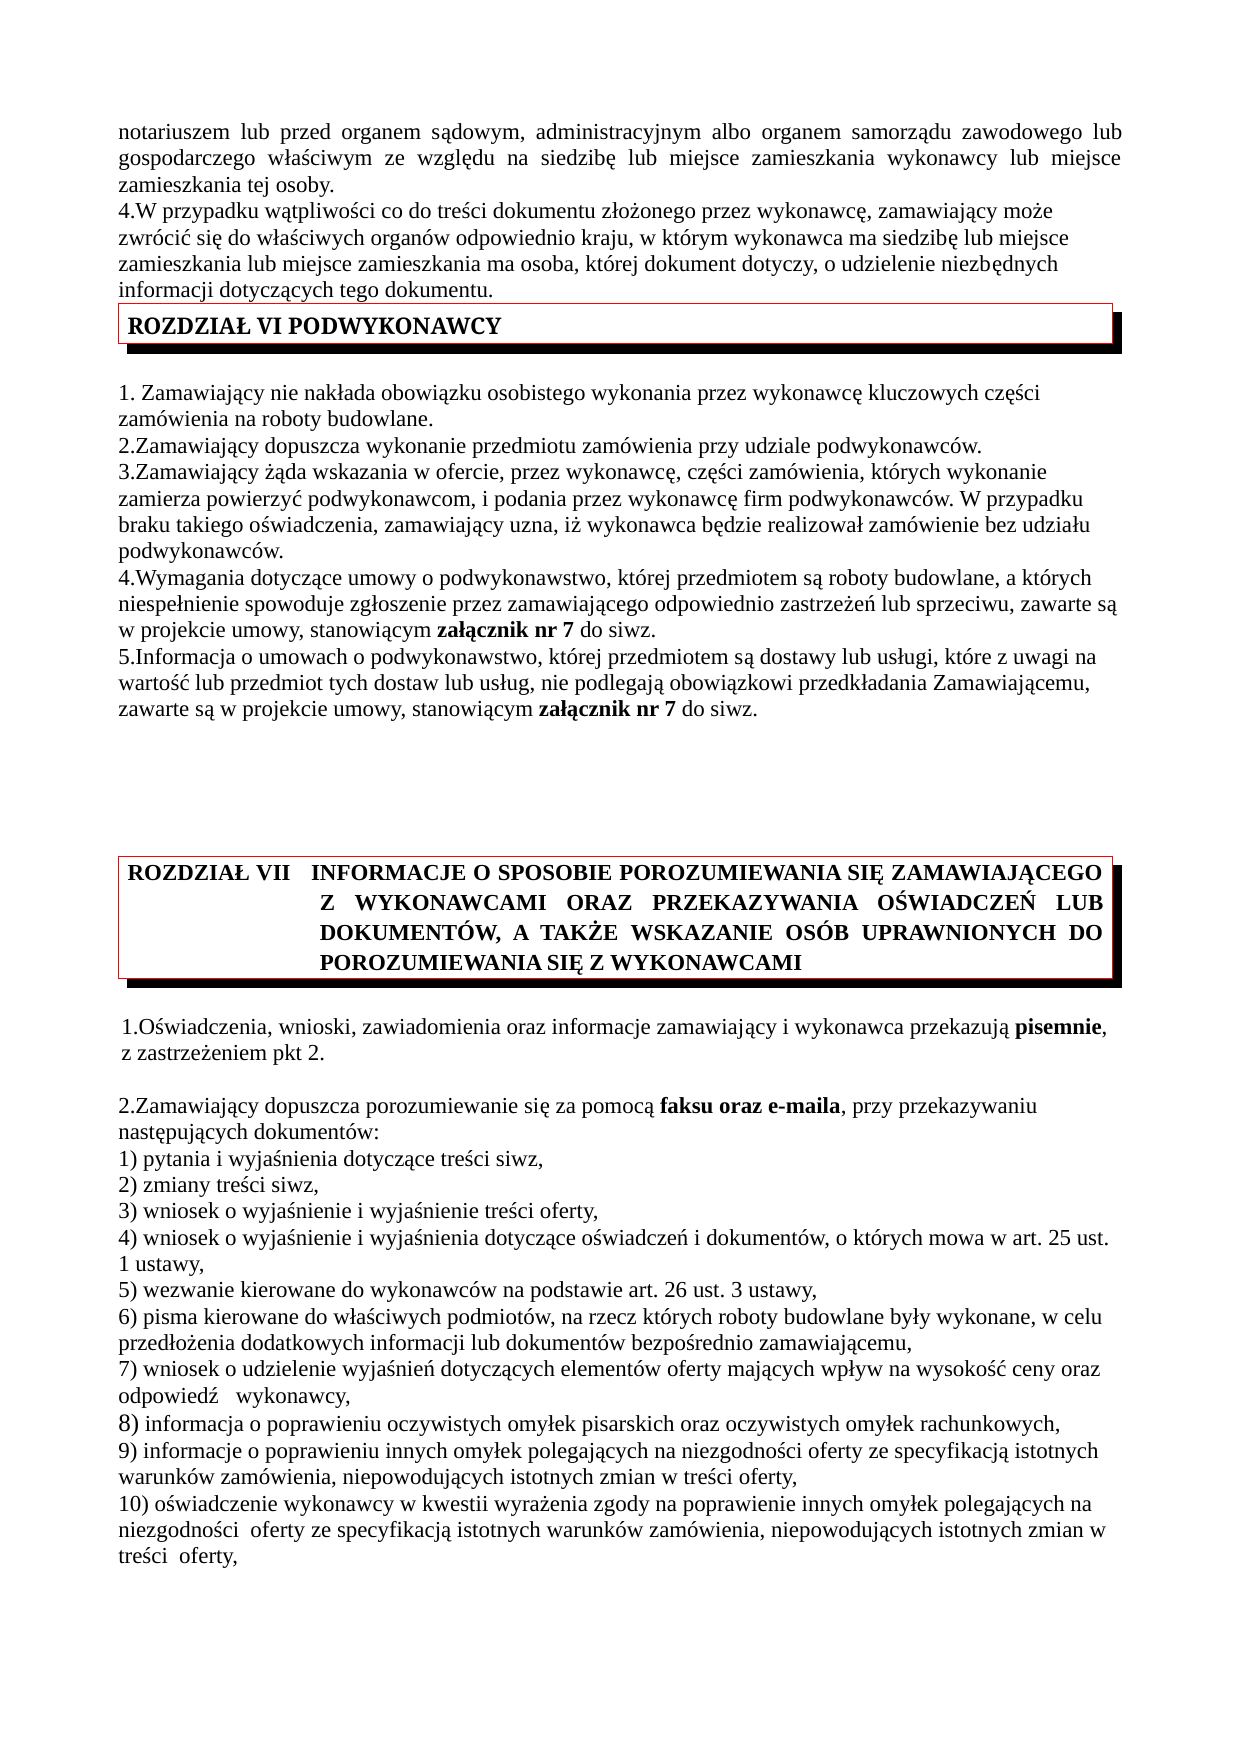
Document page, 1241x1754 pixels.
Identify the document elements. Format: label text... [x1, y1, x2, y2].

list informacje o poprawieniu innych omyłek polegających na niezgodności oferty ze specyfikacją istotnych warunków zamówienia, niepowodujących istotnych zmian w treści oferty, [118, 1437, 1122, 1490]
text 1.Oświadczenia, wnioski, zawiadomienia oraz informacje zamawiający i wykonawca przekazują pisemnie, z zastrzeżeniem pkt 2. [121, 1013, 1122, 1066]
text 4.Wymagania dotyczące umowy o podwykonawstwo, której przedmiotem są roboty budowlane, a których [118, 564, 1122, 590]
text 1. Zamawiający nie nakłada obowiązku osobistego wykonania przez wykonawcę kluczowych części zamówienia na roboty budowlane. [118, 379, 1122, 432]
list wniosek o wyjaśnienie i wyjaśnienia dotyczące oświadczeń i dokumentów, o których mowa w art. 25 ust. 1 ustawy, [118, 1224, 1122, 1276]
list zmiany treści siwz, [118, 1171, 1122, 1197]
text ROZDZIAŁ VI PODWYKONAWCY [119, 304, 1112, 343]
list wniosek o udzielenie wyjaśnień dotyczących elementów oferty mających wpływ na wysokość ceny oraz odpowiedź wykonawcy, [118, 1356, 1122, 1408]
text 5.Informacja o umowach o podwykonawstwo, której przedmiotem są dostawy lub usługi, które z uwagi na [118, 643, 1122, 669]
text 3.Zamawiający żąda wskazania w ofercie, przez wykonawcę, części zamówienia, których wykonanie zamierza powierzyć podwykonawcom, i podania przez wykonawcę firm podwykonawców. W przypadku braku takiego oświadczenia, zamawiający uzna, iż wykonawca będzie realizował zamówienie bez udziału podwykonawców. [118, 458, 1122, 564]
text niespełnienie spowoduje zgłoszenie przez zamawiającego odpowiednio zastrzeżeń lub sprzeciwu, zawarte są w projekcie umowy, stanowiącym załącznik nr 7 do siwz. [118, 590, 1122, 643]
text notariuszem lub przed organem sądowym, administracyjnym albo organem samorządu zawodowego lub gospodarczego właściwym ze względu na siedzibę lub miejsce zamieszkania wykonawcy lub miejsce zamieszkania tej osoby. [118, 118, 1122, 197]
list wniosek o wyjaśnienie i wyjaśnienie treści oferty, [118, 1197, 1122, 1224]
text 2.Zamawiający dopuszcza wykonanie przedmiotu zamówienia przy udziale podwykonawców. [118, 432, 1122, 458]
list pisma kierowane do właściwych podmiotów, na rzecz których roboty budowlane były wykonane, w celu przedłożenia dodatkowych informacji lub dokumentów bezpośrednio zamawiającemu, [118, 1303, 1122, 1356]
text 4.W przypadku wątpliwości co do treści dokumentu złożonego przez wykonawcę, zamawiający może zwrócić się do właściwych organów odpowiednio kraju, w którym wykonawca ma siedzibę lub miejsce zamieszkania lub miejsce zamieszkania ma osoba, której dokument dotyczy, o udzielenie niezbędnych informacji dotyczących tego dokumentu. [118, 197, 1122, 303]
list oświadczenie wykonawcy w kwestii wyrażenia zgody na poprawienie innych omyłek polegających na niezgodności oferty ze specyfikacją istotnych warunków zamówienia, niepowodujących istotnych zmian w treści oferty, [118, 1490, 1122, 1569]
text ROZDZIAŁ VII INFORMACJE O SPOSOBIE POROZUMIEWANIA SIĘ ZAMAWIAJĄCEGO Z WYKONAWCAMI ORAZ PRZEKAZYWANIA OŚWIADCZEŃ LUB DOKUMENTÓW, A TAKŻE WSKAZANIE OSÓB UPRAWNIONYCH DO POROZUMIEWANIA SIĘ Z WYKONAWCAMI [119, 857, 1112, 978]
list informacja o poprawieniu oczywistych omyłek pisarskich oraz oczywistych omyłek rachunkowych, [118, 1408, 1122, 1437]
text wartość lub przedmiot tych dostaw lub usług, nie podlegają obowiązkowi przedkładania Zamawiającemu, zawarte są w projekcie umowy, stanowiącym załącznik nr 7 do siwz. [118, 669, 1122, 722]
list pytania i wyjaśnienia dotyczące treści siwz, [118, 1145, 1122, 1171]
list wezwanie kierowane do wykonawców na podstawie art. 26 ust. 3 ustawy, [118, 1276, 1122, 1303]
text 2.Zamawiający dopuszcza porozumiewanie się za pomocą faksu oraz e-maila, przy przekazywaniu następujących dokumentów: [118, 1092, 1122, 1145]
